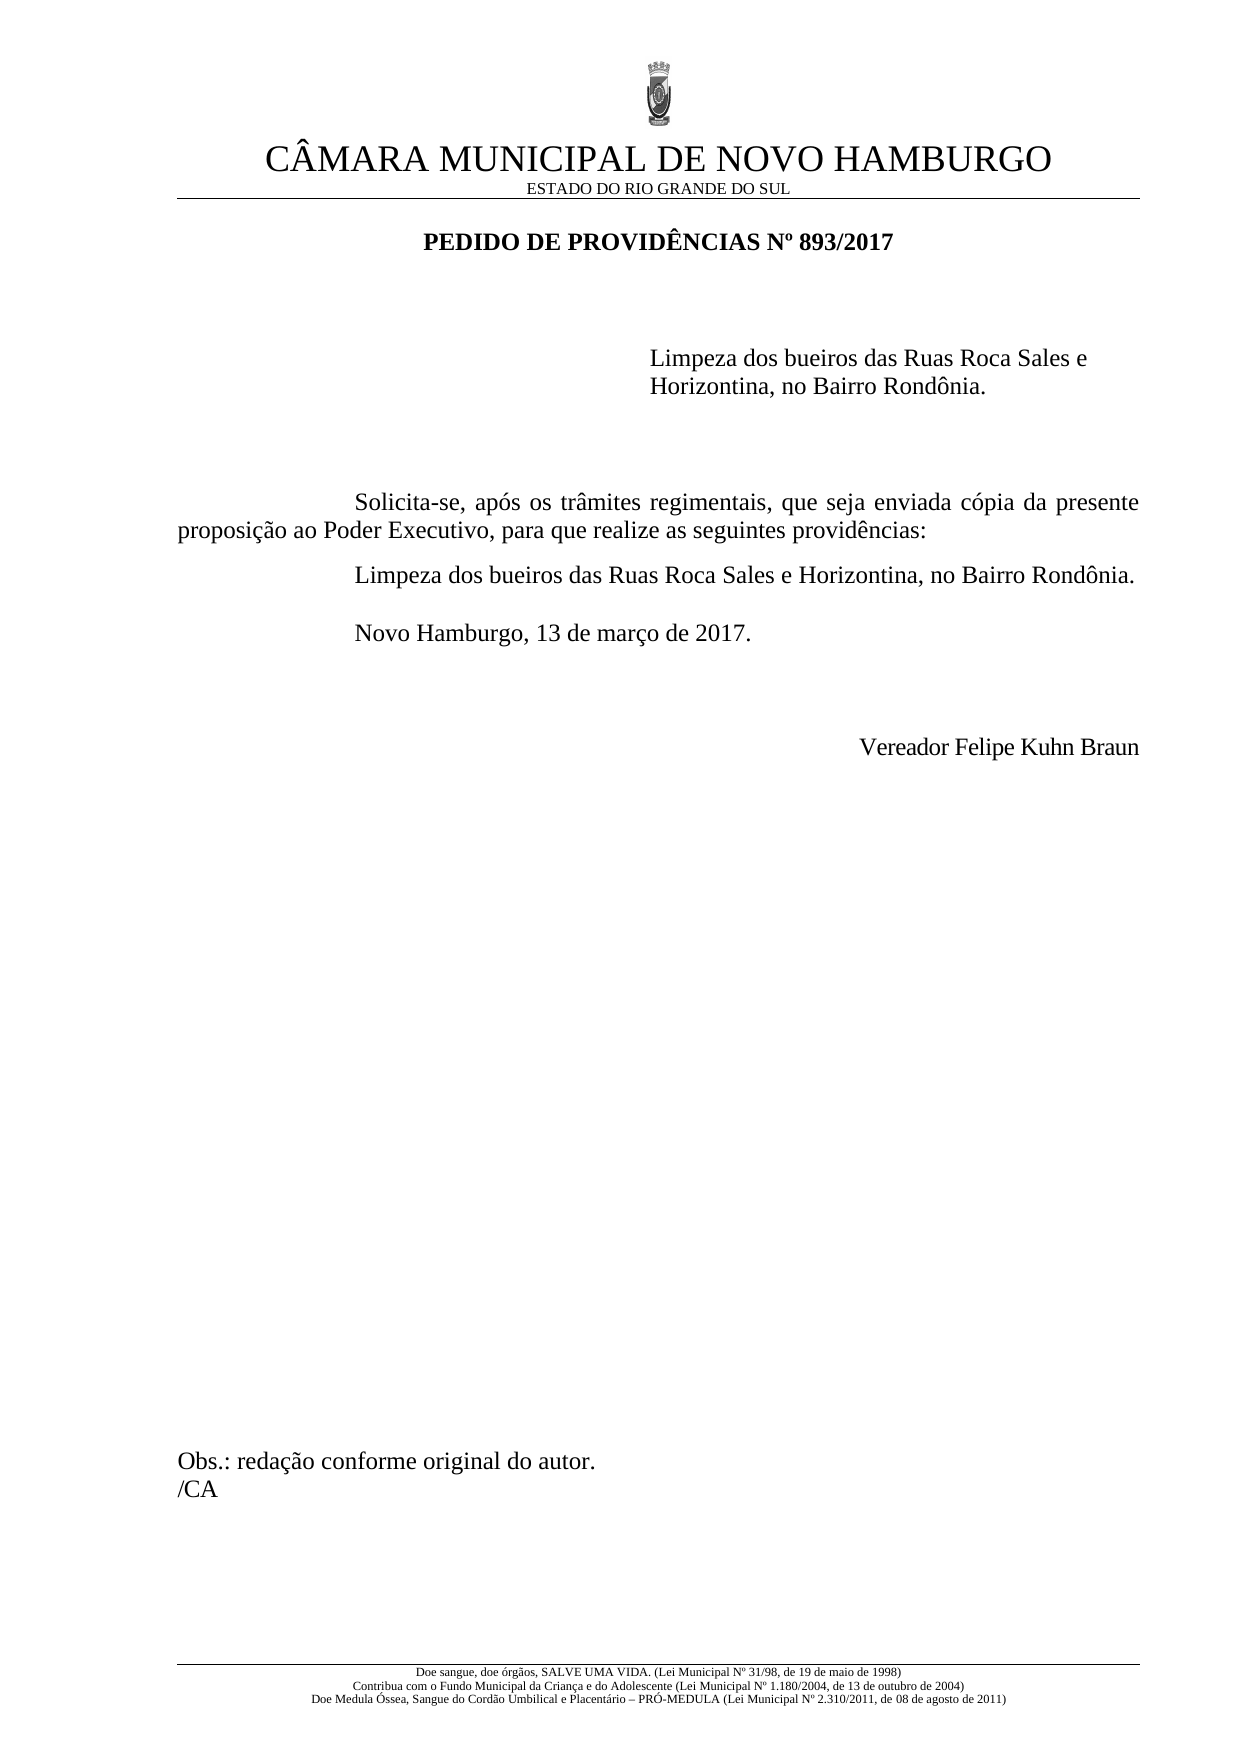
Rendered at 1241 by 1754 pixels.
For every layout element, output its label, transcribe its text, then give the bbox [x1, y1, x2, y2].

text Solicita-se, após os trâmites regimentais, que seja enviada cópia da presente proposição ao Poder Executivo, para que realize as seguintes providências: [177, 488, 1140, 544]
text /CA [177, 1475, 1140, 1503]
text Limpeza dos bueiros das Ruas Roca Sales e Horizontina, no Bairro Rondônia. [177, 562, 1140, 589]
text Limpeza dos bueiros das Ruas Roca Sales e Horizontina, no Bairro Rondônia. [649, 344, 1140, 400]
text Novo Hamburgo, 13 de março de 2017. [177, 619, 1140, 647]
text PEDIDO DE PROVIDÊNCIAS Nº 893/2017 [177, 228, 1140, 256]
text Vereador Felipe Kuhn Braun [177, 733, 1140, 761]
text Obs.: redação conforme original do autor. [177, 1447, 1140, 1475]
